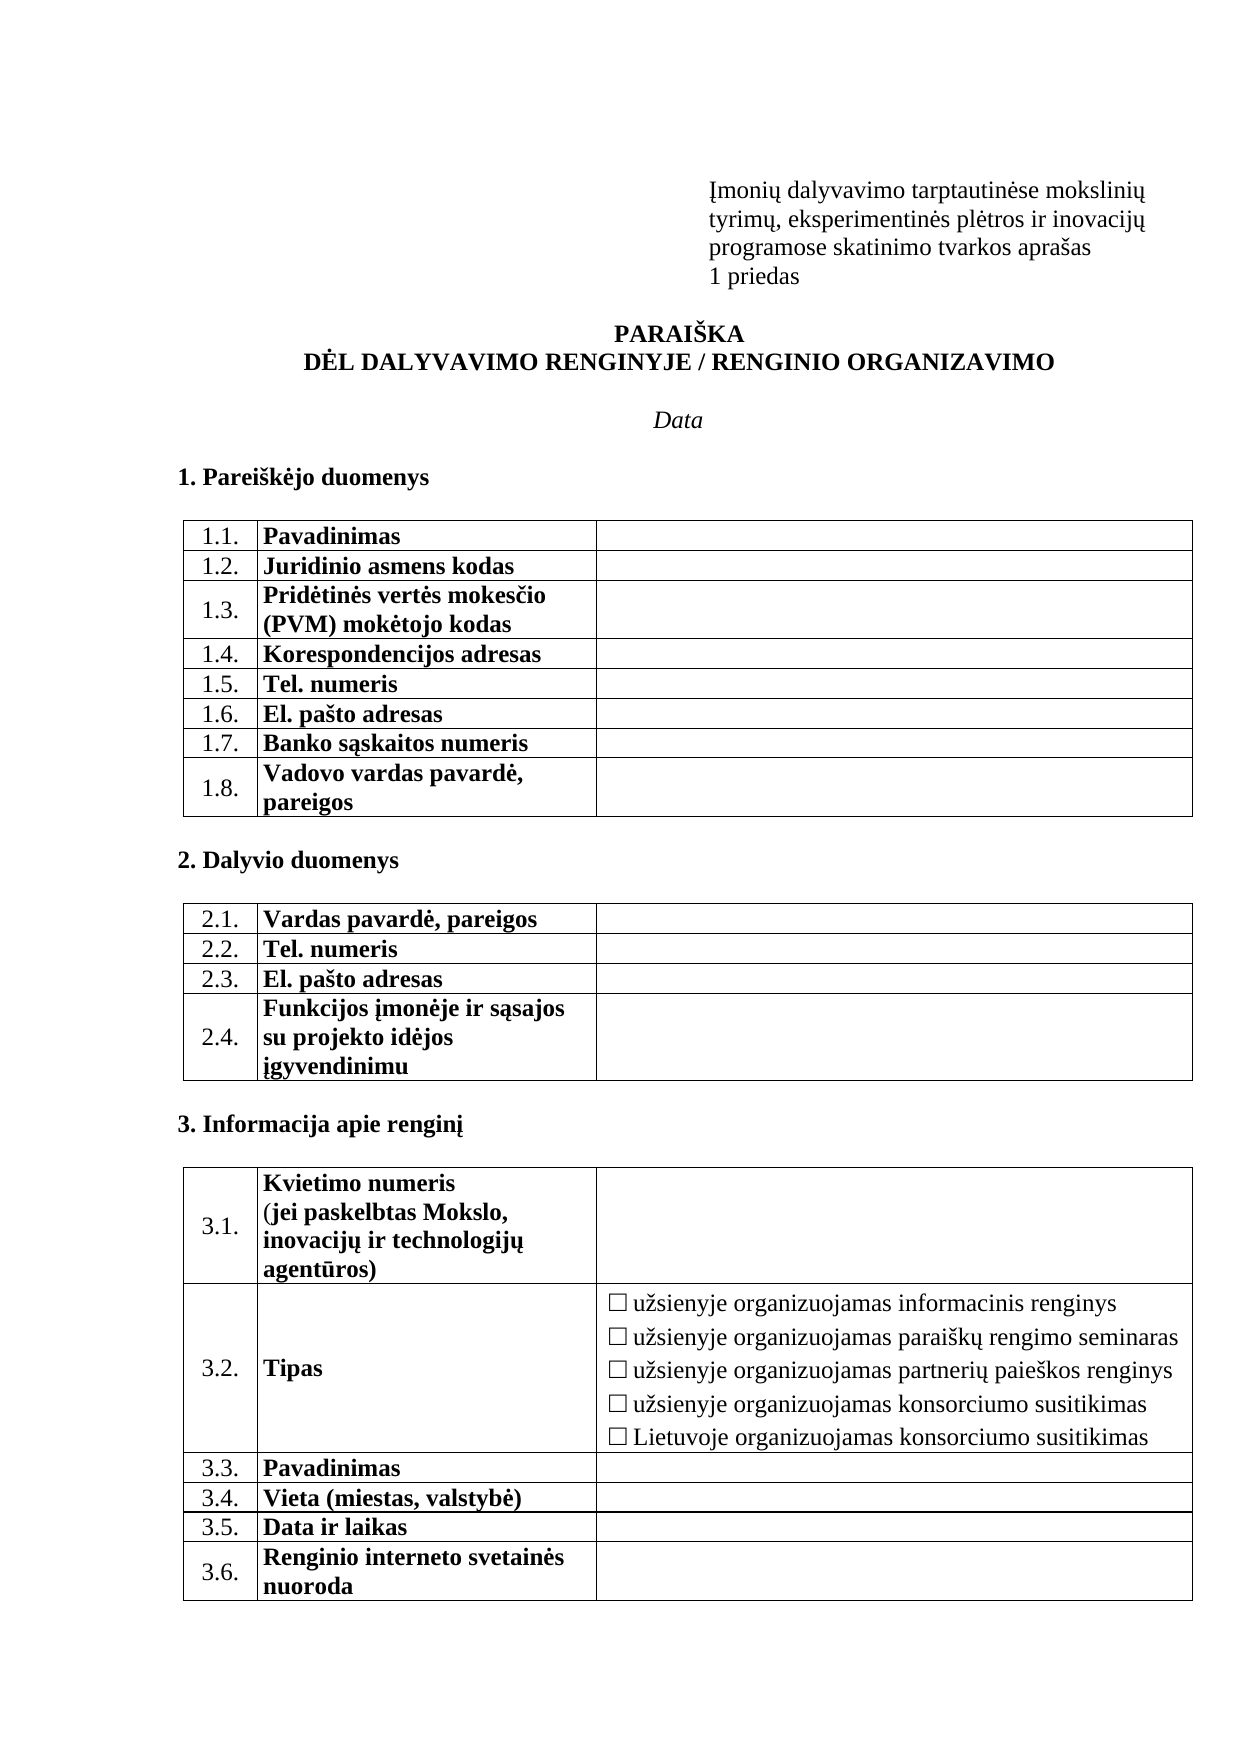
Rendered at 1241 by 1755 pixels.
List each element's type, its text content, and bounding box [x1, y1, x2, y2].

text 2. Dalyvio duomenys [177, 846, 1181, 874]
text Data [177, 405, 1181, 434]
table_cell [597, 994, 1192, 1080]
table_cell 1.6. [184, 699, 257, 727]
table_cell [597, 551, 1192, 579]
table_header 1.1. [184, 521, 257, 550]
table_cell 3.2. [184, 1284, 257, 1452]
text DĖL DALYVAVIMO RENGINYJE / RENGINIO ORGANIZAVIMO [177, 347, 1181, 376]
table_cell Vadovo vardas pavardė, pareigos [258, 758, 596, 816]
table_cell 3.6. [184, 1542, 257, 1600]
table_cell El. pašto adresas [258, 699, 596, 727]
table_header 2.1. [184, 904, 257, 933]
table_cell Funkcijos įmonėje ir sąsajos su projekto idėjos įgyvendinimu [258, 994, 596, 1080]
table_cell 1.5. [184, 669, 257, 698]
table_cell Renginio interneto svetainės nuoroda [258, 1542, 596, 1600]
table_header [597, 521, 1192, 550]
table_cell Tipas [258, 1284, 596, 1452]
text programose skatinimo tvarkos aprašas [709, 232, 1181, 261]
table_cell [597, 1483, 1192, 1511]
table_header [597, 1168, 1192, 1283]
table_header Kvietimo numeris (jei paskelbtas Mokslo, inovacijų ir technologijų agentūros) [258, 1168, 596, 1283]
table_cell Tel. numeris [258, 669, 596, 698]
table_cell Pridėtinės vertės mokesčio (PVM) mokėtojo kodas [258, 581, 596, 638]
table_cell 3.5. [184, 1513, 257, 1541]
table_cell [597, 639, 1192, 668]
table_header 3.1. [184, 1168, 257, 1283]
table_cell Korespondencijos adresas [258, 639, 596, 668]
table_cell [597, 1453, 1192, 1482]
table_cell Juridinio asmens kodas [258, 551, 596, 579]
table_header [597, 904, 1192, 933]
table_cell Data ir laikas [258, 1513, 596, 1541]
table_cell 2.4. [184, 994, 257, 1080]
table_cell 2.3. [184, 964, 257, 992]
table_cell [597, 758, 1192, 816]
table_cell El. pašto adresas [258, 964, 596, 992]
table_cell 1.2. [184, 551, 257, 579]
text 3. Informacija apie renginį [177, 1109, 1181, 1138]
table_cell 1.4. [184, 639, 257, 668]
text 1. Pareiškėjo duomenys [177, 462, 1181, 491]
table_cell Pavadinimas [258, 1453, 596, 1482]
table_cell 2.2. [184, 934, 257, 963]
table_cell 1.8. [184, 758, 257, 816]
table_cell Tel. numeris [258, 934, 596, 963]
text Įmonių dalyvavimo tarptautinėse mokslinių [709, 175, 1181, 204]
table_cell [597, 699, 1192, 727]
table_cell [597, 729, 1192, 757]
table_cell [597, 581, 1192, 638]
table_cell Vieta (miestas, valstybė) [258, 1483, 596, 1511]
table_header Pavadinimas [258, 521, 596, 550]
table_cell [597, 669, 1192, 698]
text 1 priedas [709, 261, 1181, 290]
text PARAIŠKA [177, 319, 1181, 347]
table_header Vardas pavardė, pareigos [258, 904, 596, 933]
table_cell □ užsienyje organizuojamas informacinis renginys □ užsienyje organizuojamas paraiškų rengimo seminaras □ užsienyje organizuojamas partnerių paieškos renginys □ užsienyje organizuojamas konsorciumo susitikimas □ Lietuvoje organizuojamas konsorciumo susitikimas [597, 1284, 1192, 1452]
table_cell [597, 964, 1192, 992]
table_cell [597, 934, 1192, 963]
table_cell 3.3. [184, 1453, 257, 1482]
table_cell Banko sąskaitos numeris [258, 729, 596, 757]
table_cell 1.7. [184, 729, 257, 757]
table_cell 1.3. [184, 581, 257, 638]
table_cell [597, 1542, 1192, 1600]
table_cell [597, 1513, 1192, 1541]
text tyrimų, eksperimentinės plėtros ir inovacijų [709, 204, 1181, 232]
table_cell 3.4. [184, 1483, 257, 1511]
